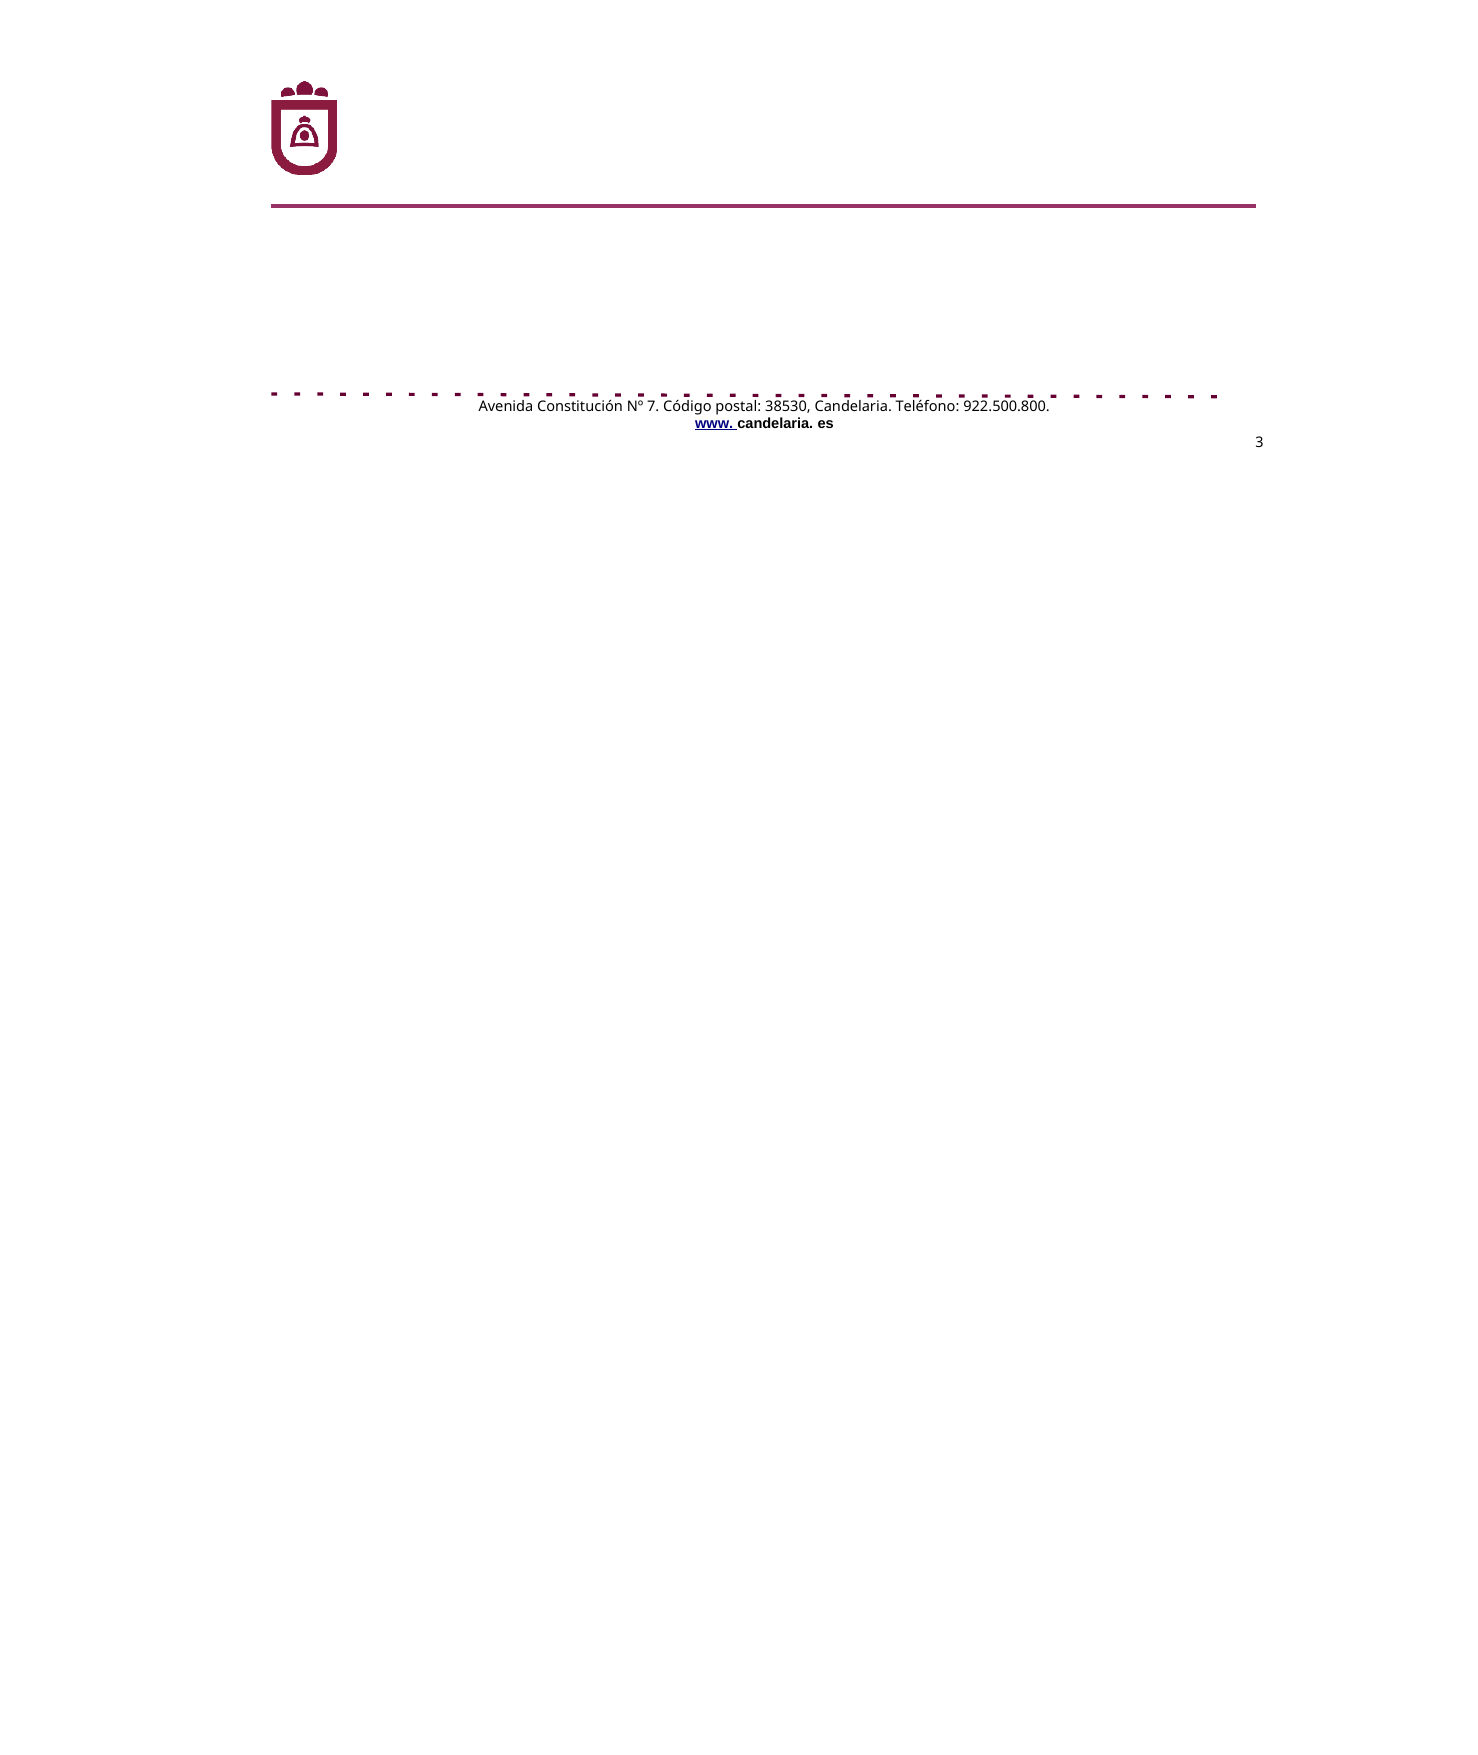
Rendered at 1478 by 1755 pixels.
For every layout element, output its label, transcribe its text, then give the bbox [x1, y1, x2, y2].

text Avenida Constitución Nº 7. Código postal: 38530, Candelaria. Teléfono: 922.500.800. [339, 394, 1189, 415]
text www. candelaria. es [339, 415, 1189, 432]
text 3 [37, 432, 1263, 452]
